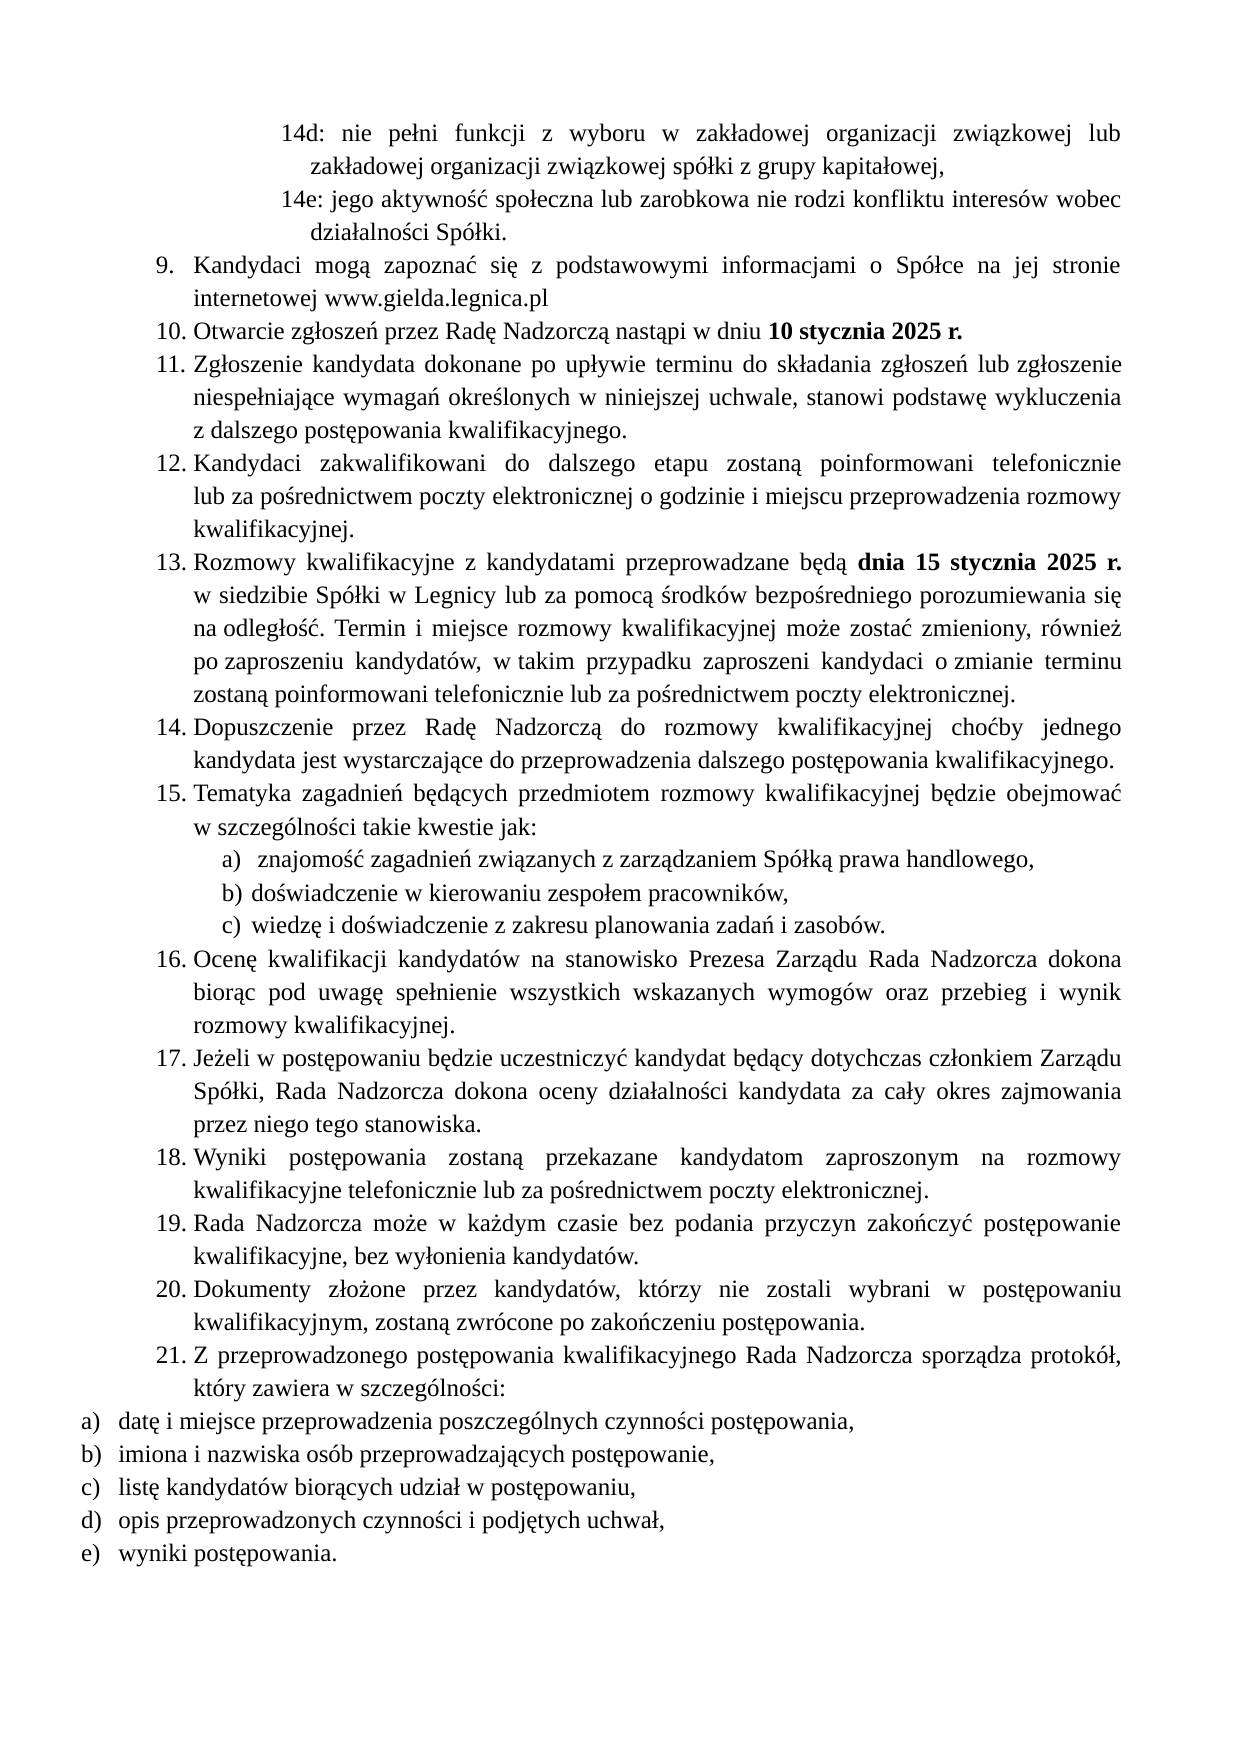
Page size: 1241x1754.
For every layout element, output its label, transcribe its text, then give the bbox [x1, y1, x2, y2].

list Tematyka zagadnień będących przedmiotem rozmowy kwalifikacyjnej będzie obejmować w szczególności takie kwestie jak: [156, 778, 1122, 840]
list Kandydaci mogą zapoznać się z podstawowymi informacjami o Spółce na jej stronie internetowej www.gielda.legnica.pl [156, 250, 1122, 312]
list Dopuszczenie przez Radę Nadzorczą do rozmowy kwalifikacyjnej choćby jednego kandydata jest wystarczające do przeprowadzenia dalszego postępowania kwalifikacyjnego. [156, 712, 1122, 774]
list opis przeprowadzonych czynności i podjętych uchwał, [81, 1505, 1122, 1534]
list Otwarcie zgłoszeń przez Radę Nadzorczą nastąpi w dniu 10 stycznia 2025 r. [156, 316, 1122, 345]
list wiedzę i doświadczenie z zakresu planowania zadań i zasobów. [222, 911, 1122, 939]
list Dokumenty złożone przez kandydatów, którzy nie zostali wybrani w postępowaniu kwalifikacyjnym, zostaną zwrócone po zakończeniu postępowania. [156, 1274, 1122, 1336]
list listę kandydatów biorących udział w postępowaniu, [81, 1472, 1122, 1501]
list Zgłoszenie kandydata dokonane po upływie terminu do składania zgłoszeń lub zgłoszenie niespełniające wymagań określonych w niniejszej uchwale, stanowi podstawę wykluczenia z dalszego postępowania kwalifikacyjnego. [156, 349, 1122, 444]
list Wyniki postępowania zostaną przekazane kandydatom zaproszonym na rozmowy kwalifikacyjne telefonicznie lub za pośrednictwem poczty elektronicznej. [156, 1142, 1122, 1203]
list Jeżeli w postępowaniu będzie uczestniczyć kandydat będący dotychczas członkiem Zarządu Spółki, Rada Nadzorcza dokona oceny działalności kandydata za cały okres zajmowania przez niego tego stanowiska. [156, 1043, 1122, 1137]
list wyniki postępowania. [81, 1538, 1122, 1567]
list imiona i nazwiska osób przeprowadzających postępowanie, [81, 1439, 1122, 1468]
text 14e: jego aktywność społeczna lub zarobkowa nie rodzi konfliktu interesów wobec działalności Spółki. [281, 184, 1122, 246]
list Rada Nadzorcza może w każdym czasie bez podania przyczyn zakończyć postępowanie kwalifikacyjne, bez wyłonienia kandydatów. [156, 1208, 1122, 1269]
list znajomość zagadnień związanych z zarządzaniem Spółką prawa handlowego, [222, 844, 1122, 873]
list datę i miejsce przeprowadzenia poszczególnych czynności postępowania, [81, 1406, 1122, 1435]
list Rozmowy kwalifikacyjne z kandydatami przeprowadzane będą dnia 15 stycznia 2025 r. w siedzibie Spółki w Legnicy lub za pomocą środków bezpośredniego porozumiewania się na odległość. Termin i miejsce rozmowy kwalifikacyjnej może zostać zmieniony, również po zaproszeniu kandydatów, w takim przypadku zaproszeni kandydaci o zmianie terminu zostaną poinformowani telefonicznie lub za pośrednictwem poczty elektronicznej. [156, 547, 1122, 708]
list Ocenę kwalifikacji kandydatów na stanowisko Prezesa Zarządu Rada Nadzorcza dokona biorąc pod uwagę spełnienie wszystkich wskazanych wymogów oraz przebieg i wynik rozmowy kwalifikacyjnej. [156, 944, 1122, 1038]
list doświadczenie w kierowaniu zespołem pracowników, [222, 878, 1122, 906]
list Z przeprowadzonego postępowania kwalifikacyjnego Rada Nadzorcza sporządza protokół, który zawiera w szczególności: [156, 1340, 1122, 1402]
text 14d: nie pełni funkcji z wyboru w zakładowej organizacji związkowej lub zakładowej organizacji związkowej spółki z grupy kapitałowej, [281, 118, 1122, 180]
list Kandydaci zakwalifikowani do dalszego etapu zostaną poinformowani telefonicznie lub za pośrednictwem poczty elektronicznej o godzinie i miejscu przeprowadzenia rozmowy kwalifikacyjnej. [156, 448, 1122, 543]
